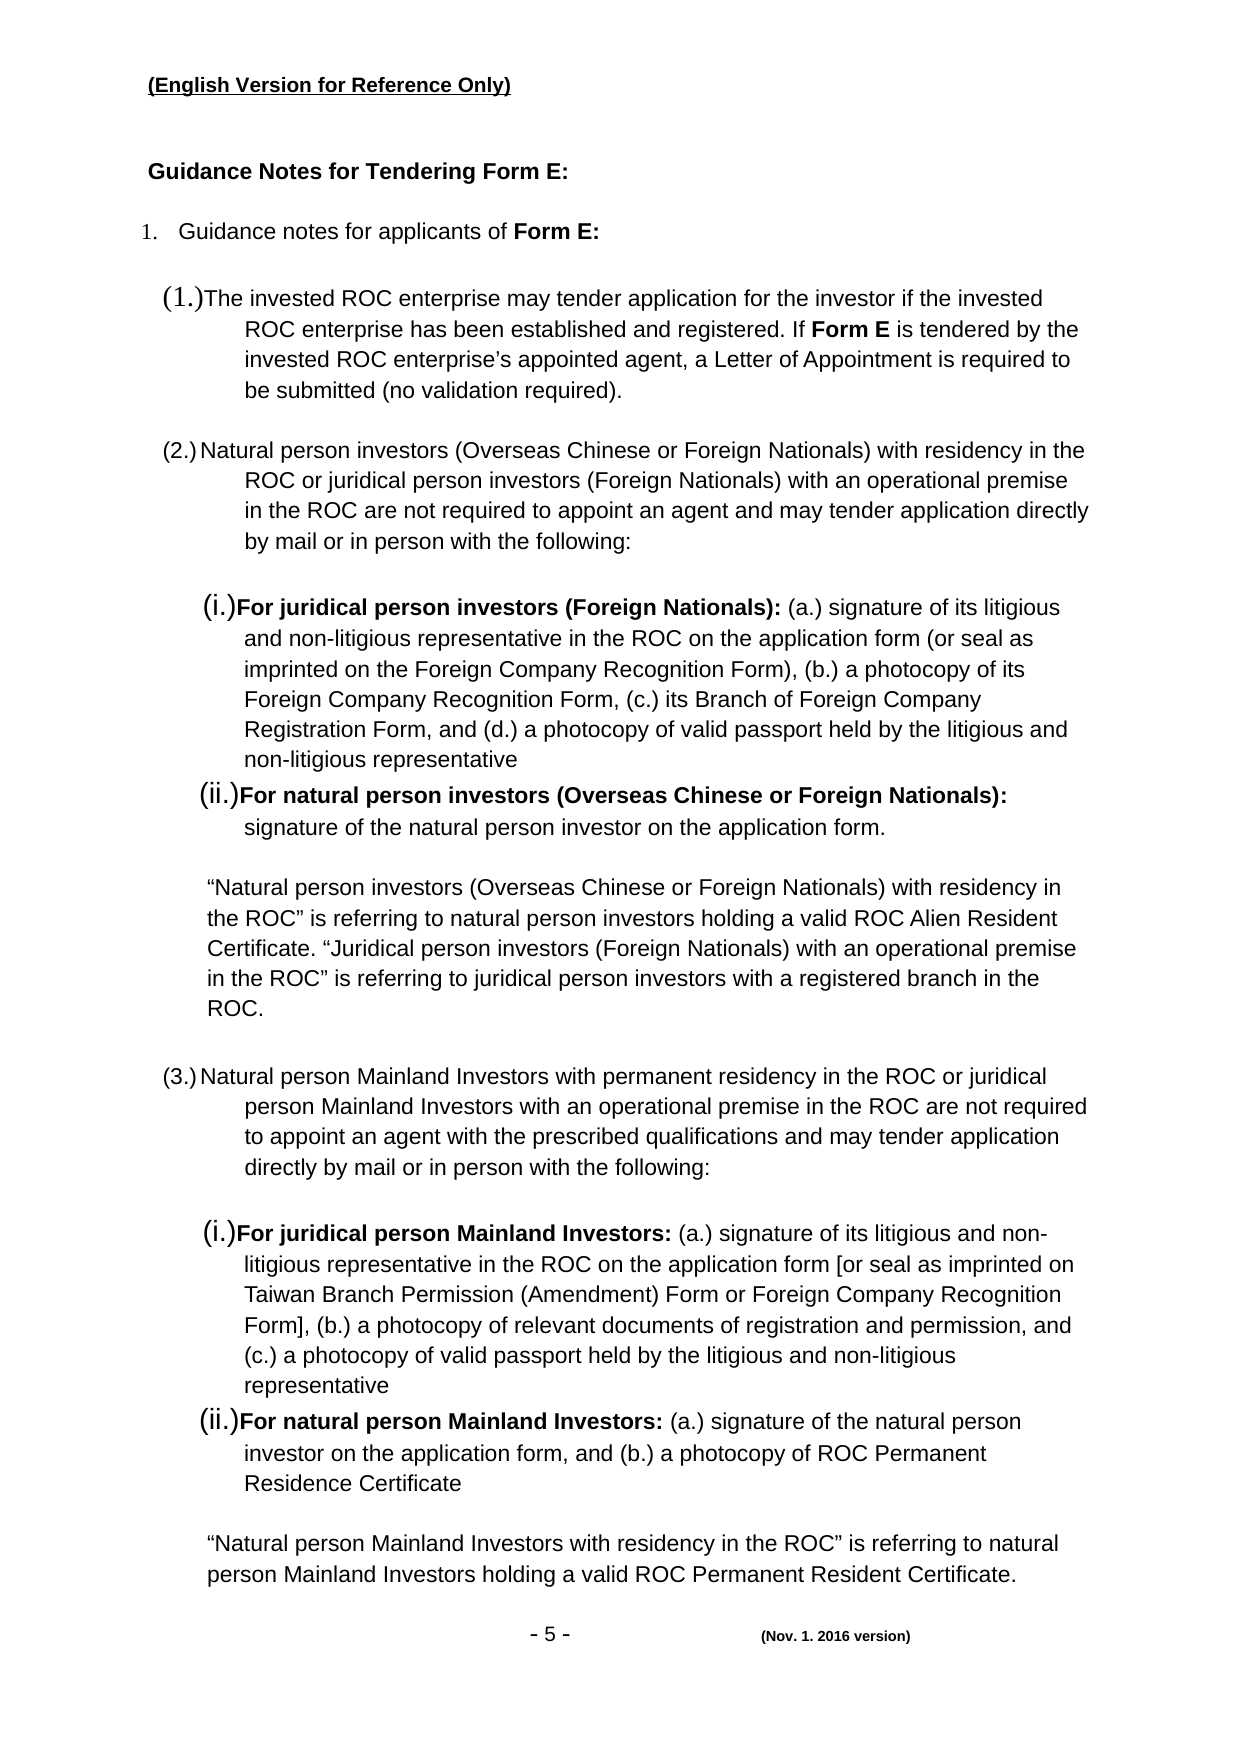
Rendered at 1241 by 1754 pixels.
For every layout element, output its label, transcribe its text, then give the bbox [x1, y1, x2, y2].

text Guidance Notes for Tendering Form E: [148, 158, 1092, 184]
text “Natural person Mainland Investors with residency in the ROC” is referring to natural person Mainland Investors holding a valid ROC Permanent Resident Certificate. [207, 1530, 1092, 1587]
list For juridical person investors (Foreign Nationals): (a.) signature of its litigious and non-litigious representative in the ROC on the application form (or seal as imprinted on the Foreign Company Recognition Form), (b.) a photocopy of its Foreign Company Recognition Form, (c.) its Branch of Foreign Company Registration Form, and (d.) a photocopy of valid passport held by the litigious and non-litigious representative [199, 588, 1092, 773]
list Natural person Mainland Investors with permanent residency in the ROC or juridical person Mainland Investors with an operational premise in the ROC are not required to appoint an agent with the prescribed qualifications and may tender application directly by mail or in person with the following: [162, 1063, 1092, 1180]
list For natural person Mainland Investors: (a.) signature of the natural person investor on the application form, and (b.) a photocopy of ROC Permanent Residence Certificate [199, 1402, 1092, 1496]
list For juridical person Mainland Investors: (a.) signature of its litigious and non-litigious representative in the ROC on the application form [or seal as imprinted on Taiwan Branch Permission (Amendment) Form or Foreign Company Recognition Form], (b.) a photocopy of relevant documents of registration and permission, and (c.) a photocopy of valid passport held by the litigious and non-litigious representative [199, 1214, 1092, 1398]
list The invested ROC enterprise may tender application for the investor if the invested ROC enterprise has been established and registered. If Form E is tendered by the invested ROC enterprise’s appointed agent, a Letter of Appointment is required to be submitted (no validation required). [162, 279, 1092, 403]
list For natural person investors (Overseas Chinese or Foreign Nationals): signature of the natural person investor on the application form. [199, 776, 1092, 840]
list Natural person investors (Overseas Chinese or Foreign Nationals) with residency in the ROC or juridical person investors (Foreign Nationals) with an operational premise in the ROC are not required to appoint an agent and may tender application directly by mail or in person with the following: [162, 437, 1092, 554]
text “Natural person investors (Overseas Chinese or Foreign Nationals) with residency in the ROC” is referring to natural person investors holding a valid ROC Alien Resident Certificate. “Juridical person investors (Foreign Nationals) with an operational premise in the ROC” is referring to juridical person investors with a registered branch in the ROC. [207, 874, 1092, 1021]
list Guidance notes for applicants of Form E: [148, 218, 1092, 244]
